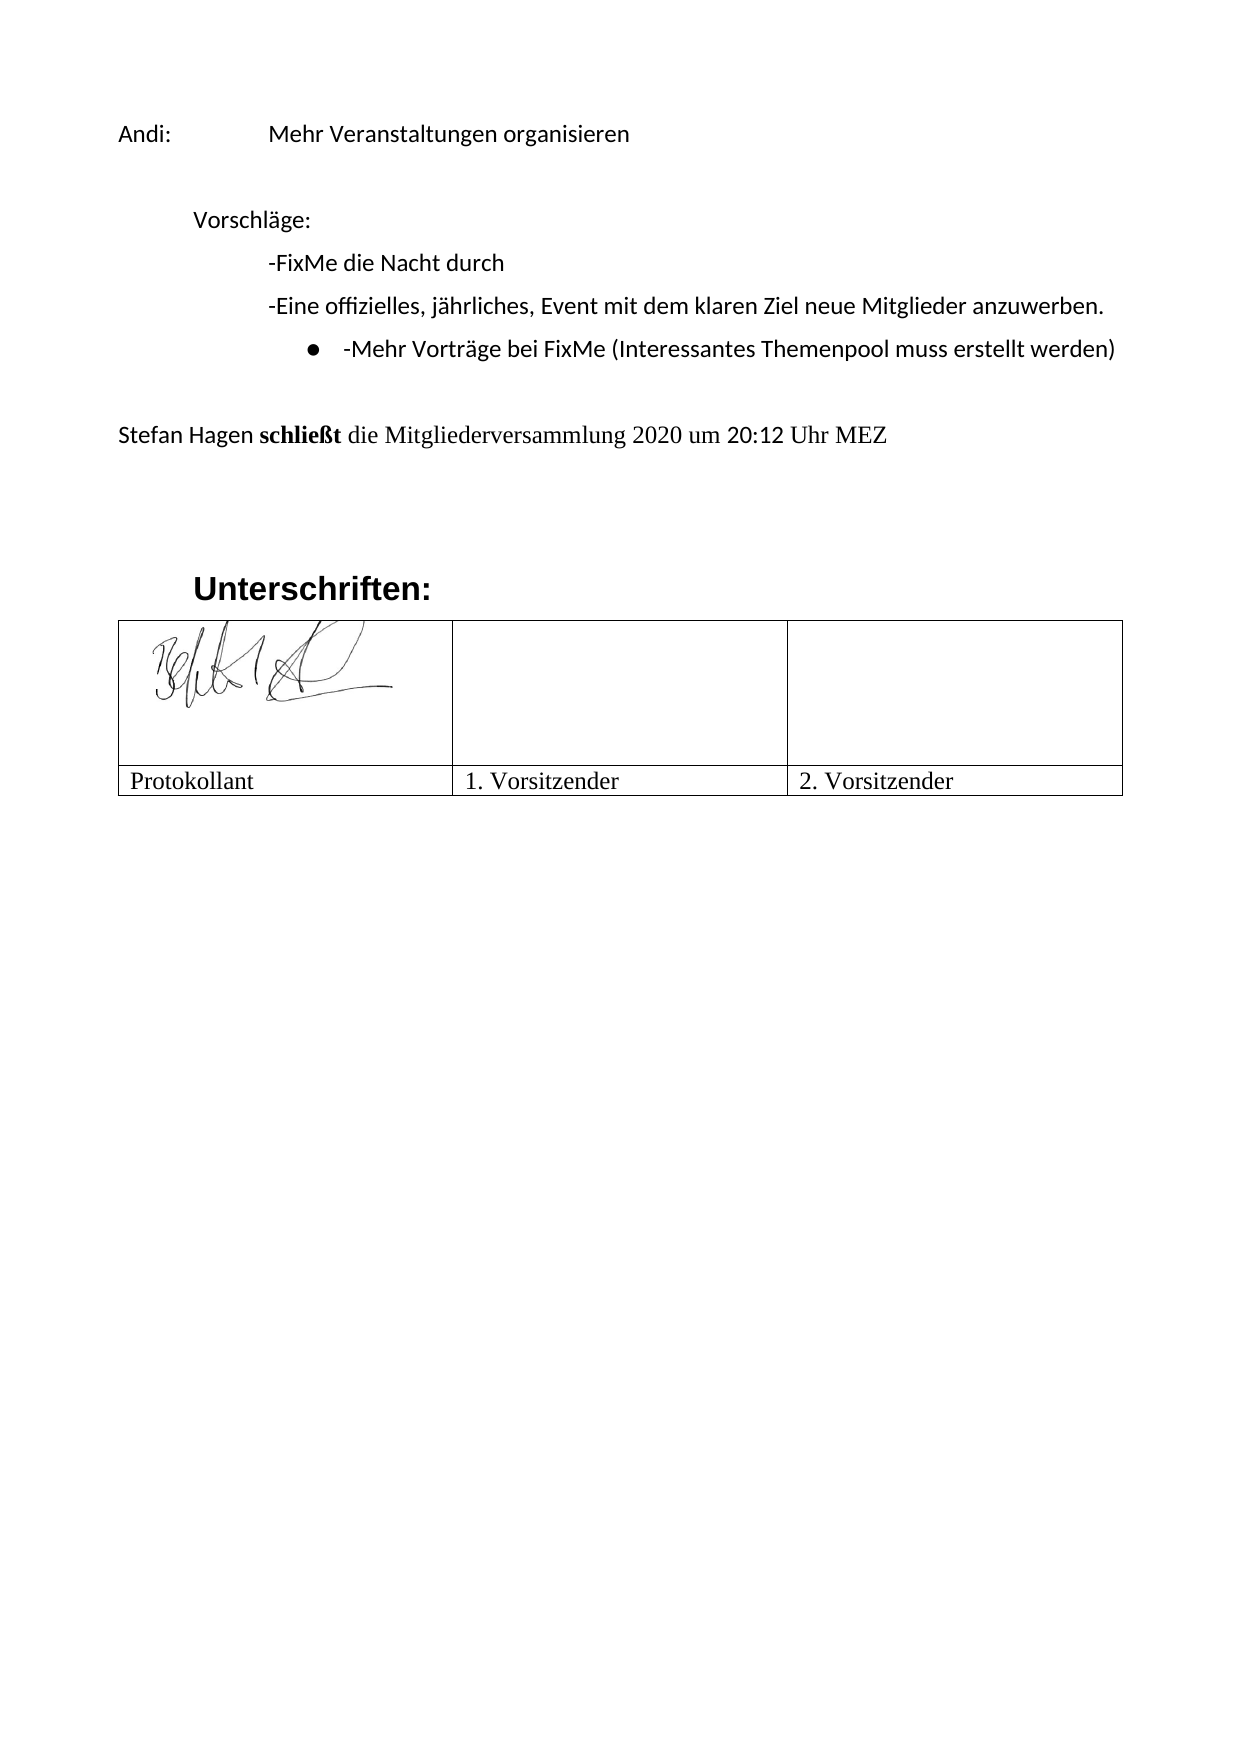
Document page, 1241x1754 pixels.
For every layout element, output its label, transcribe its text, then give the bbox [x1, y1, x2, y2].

table_header [453, 621, 787, 765]
text Vorschläge: [118, 204, 1122, 235]
table_cell Protokollant [119, 766, 452, 795]
table_header [788, 621, 1122, 765]
subtitle Unterschriften: [118, 569, 1122, 608]
text Andi: Mehr Veranstaltungen organisieren [118, 118, 1122, 149]
table_cell 1. Vorsitzender [453, 766, 787, 795]
table_cell 2. Vorsitzender [788, 766, 1122, 795]
text -FixMe die Nacht durch [193, 247, 1122, 278]
text -Eine offizielles, jährliches, Event mit dem klaren Ziel neue Mitglieder anzuwerben. [268, 290, 1122, 321]
list -Mehr Vorträge bei FixMe (Interessantes Themenpool muss erstellt werden) [306, 333, 1122, 364]
picture [129, 621, 442, 708]
table_header [119, 621, 452, 765]
text Stefan Hagen schließt die Mitgliederversammlung 2020 um 20:12 Uhr MEZ [118, 419, 1122, 450]
